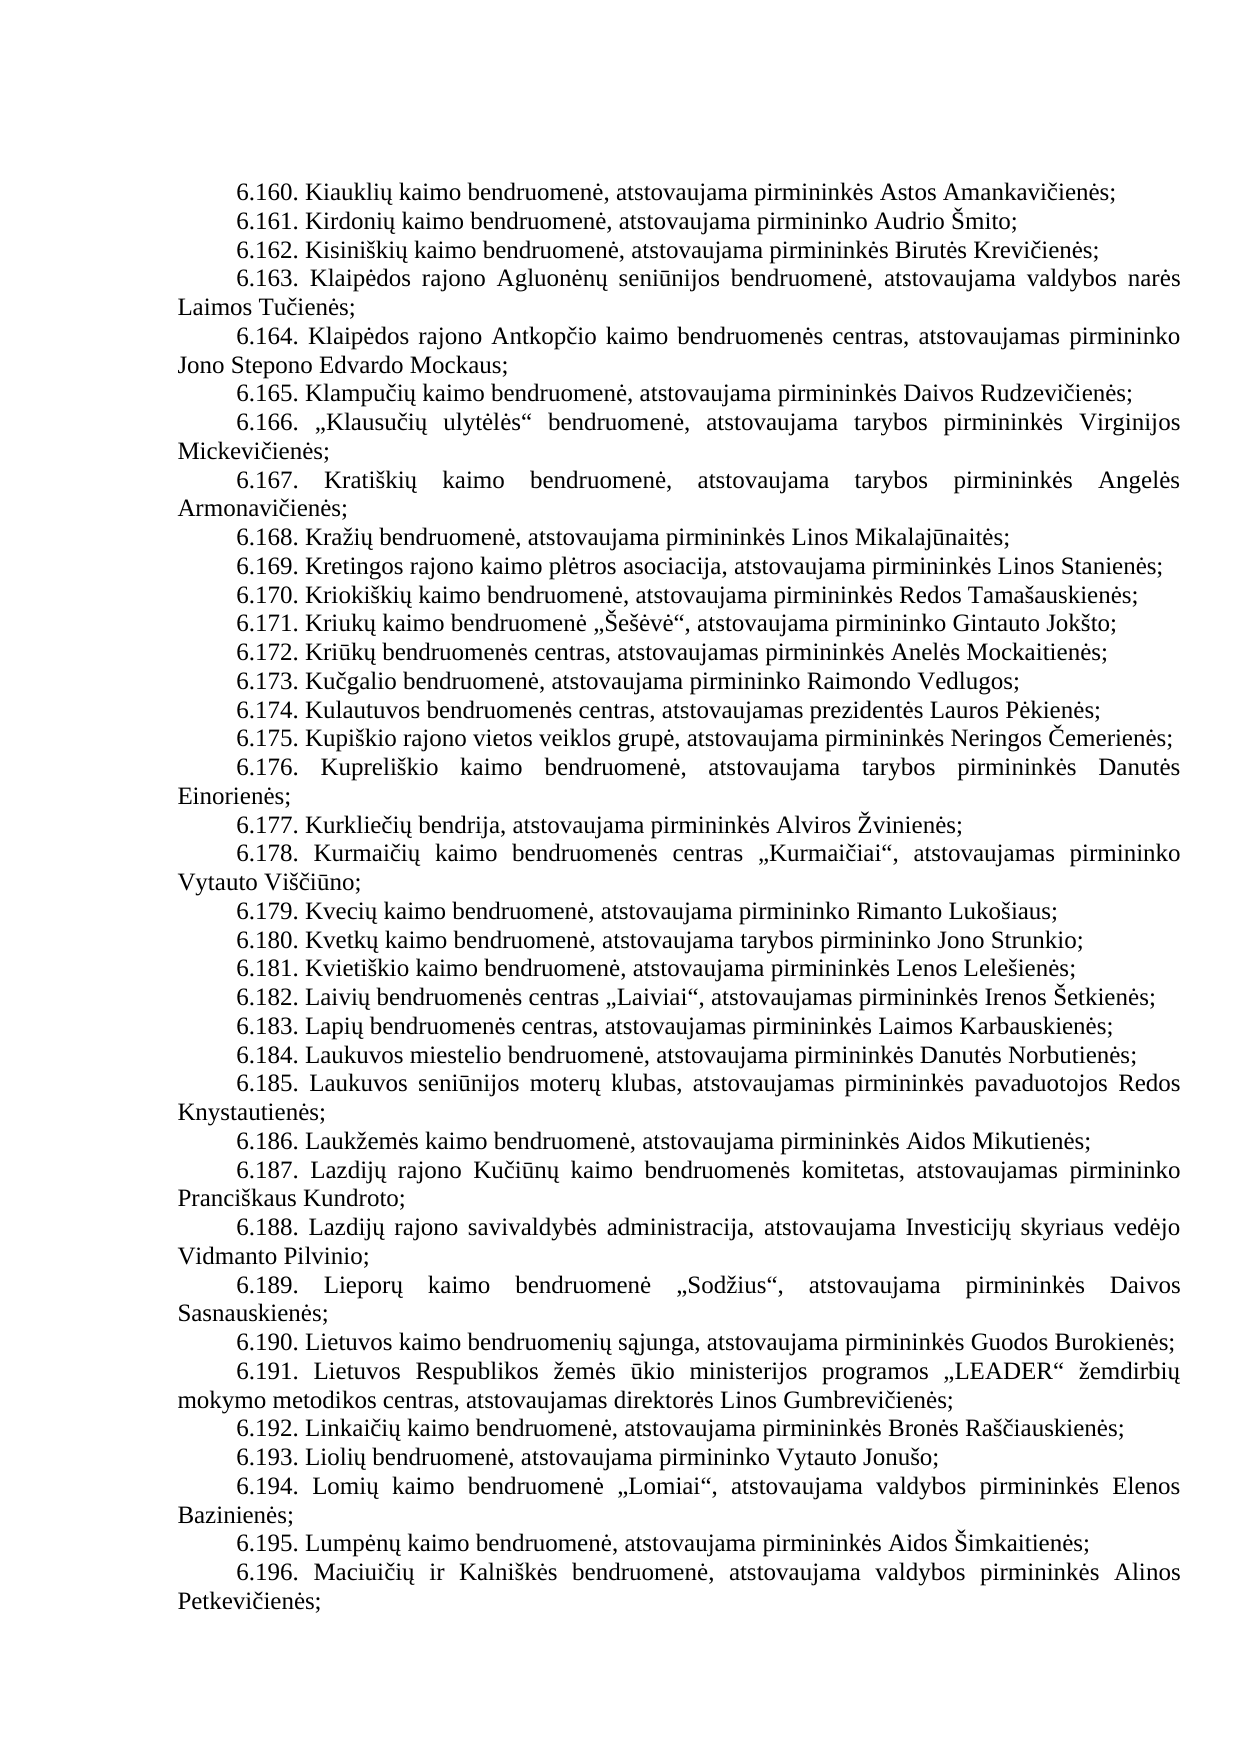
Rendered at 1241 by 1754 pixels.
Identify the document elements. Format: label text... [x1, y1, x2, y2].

text 6.184. Laukuvos miestelio bendruomenė, atstovaujama pirmininkės Danutės Norbutienės; [177, 1040, 1181, 1068]
text 6.178. Kurmaičių kaimo bendruomenės centras „Kurmaičiai“, atstovaujamas pirmininko Vytauto Viščiūno; [177, 838, 1181, 896]
text 6.167. Kratiškių kaimo bendruomenė, atstovaujama tarybos pirmininkės Angelės Armonavičienės; [177, 465, 1181, 522]
text 6.174. Kulautuvos bendruomenės centras, atstovaujamas prezidentės Lauros Pėkienės; [177, 695, 1181, 723]
text 6.181. Kvietiškio kaimo bendruomenė, atstovaujama pirmininkės Lenos Lelešienės; [177, 953, 1181, 982]
text 6.172. Kriūkų bendruomenės centras, atstovaujamas pirmininkės Anelės Mockaitienės; [177, 637, 1181, 666]
text 6.196. Maciuičių ir Kalniškės bendruomenė, atstovaujama valdybos pirmininkės Alinos Petkevičienės; [177, 1557, 1181, 1615]
text 6.179. Kvecių kaimo bendruomenė, atstovaujama pirmininko Rimanto Lukošiaus; [177, 896, 1181, 925]
text 6.162. Kisiniškių kaimo bendruomenė, atstovaujama pirmininkės Birutės Krevičienės; [177, 235, 1181, 263]
text 6.166. „Klausučių ulytėlės“ bendruomenė, atstovaujama tarybos pirmininkės Virginijos Mickevičienės; [177, 407, 1181, 465]
text 6.163. Klaipėdos rajono Agluonėnų seniūnijos bendruomenė, atstovaujama valdybos narės Laimos Tučienės; [177, 263, 1181, 321]
text 6.175. Kupiškio rajono vietos veiklos grupė, atstovaujama pirmininkės Neringos Čemerienės; [177, 723, 1181, 752]
text 6.186. Laukžemės kaimo bendruomenė, atstovaujama pirmininkės Aidos Mikutienės; [177, 1126, 1181, 1155]
text 6.176. Kupreliškio kaimo bendruomenė, atstovaujama tarybos pirmininkės Danutės Einorienės; [177, 752, 1181, 810]
text 6.165. Klampučių kaimo bendruomenė, atstovaujama pirmininkės Daivos Rudzevičienės; [177, 378, 1181, 407]
text 6.190. Lietuvos kaimo bendruomenių sąjunga, atstovaujama pirmininkės Guodos Burokienės; [177, 1327, 1181, 1356]
text 6.189. Lieporų kaimo bendruomenė „Sodžius“, atstovaujama pirmininkės Daivos Sasnauskienės; [177, 1270, 1181, 1327]
text 6.168. Kražių bendruomenė, atstovaujama pirmininkės Linos Mikalajūnaitės; [177, 522, 1181, 551]
text 6.192. Linkaičių kaimo bendruomenė, atstovaujama pirmininkės Bronės Raščiauskienės; [177, 1413, 1181, 1442]
text 6.187. Lazdijų rajono Kučiūnų kaimo bendruomenės komitetas, atstovaujamas pirmininko Pranciškaus Kundroto; [177, 1155, 1181, 1212]
text 6.169. Kretingos rajono kaimo plėtros asociacija, atstovaujama pirmininkės Linos Stanienės; [177, 551, 1181, 580]
text 6.195. Lumpėnų kaimo bendruomenė, atstovaujama pirmininkės Aidos Šimkaitienės; [177, 1528, 1181, 1557]
text 6.182. Laivių bendruomenės centras „Laiviai“, atstovaujamas pirmininkės Irenos Šetkienės; [177, 982, 1181, 1011]
text 6.185. Laukuvos seniūnijos moterų klubas, atstovaujamas pirmininkės pavaduotojos Redos Knystautienės; [177, 1068, 1181, 1126]
text 6.180. Kvetkų kaimo bendruomenė, atstovaujama tarybos pirmininko Jono Strunkio; [177, 925, 1181, 953]
text 6.193. Liolių bendruomenė, atstovaujama pirmininko Vytauto Jonušo; [177, 1442, 1181, 1471]
text 6.188. Lazdijų rajono savivaldybės administracija, atstovaujama Investicijų skyriaus vedėjo Vidmanto Pilvinio; [177, 1212, 1181, 1270]
text 6.194. Lomių kaimo bendruomenė „Lomiai“, atstovaujama valdybos pirmininkės Elenos Bazinienės; [177, 1471, 1181, 1528]
text 6.183. Lapių bendruomenės centras, atstovaujamas pirmininkės Laimos Karbauskienės; [177, 1011, 1181, 1040]
text 6.161. Kirdonių kaimo bendruomenė, atstovaujama pirmininko Audrio Šmito; [177, 206, 1181, 235]
text 6.170. Kriokiškių kaimo bendruomenė, atstovaujama pirmininkės Redos Tamašauskienės; [177, 580, 1181, 608]
text 6.173. Kučgalio bendruomenė, atstovaujama pirmininko Raimondo Vedlugos; [177, 666, 1181, 695]
text 6.171. Kriukų kaimo bendruomenė „Šešėvė“, atstovaujama pirmininko Gintauto Jokšto; [177, 608, 1181, 637]
text 6.164. Klaipėdos rajono Antkopčio kaimo bendruomenės centras, atstovaujamas pirmininko Jono Stepono Edvardo Mockaus; [177, 321, 1181, 378]
text 6.177. Kurkliečių bendrija, atstovaujama pirmininkės Alviros Žvinienės; [177, 810, 1181, 838]
text 6.191. Lietuvos Respublikos žemės ūkio ministerijos programos „LEADER“ žemdirbių mokymo metodikos centras, atstovaujamas direktorės Linos Gumbrevičienės; [177, 1356, 1181, 1413]
text 6.160. Kiauklių kaimo bendruomenė, atstovaujama pirmininkės Astos Amankavičienės; [177, 177, 1181, 206]
